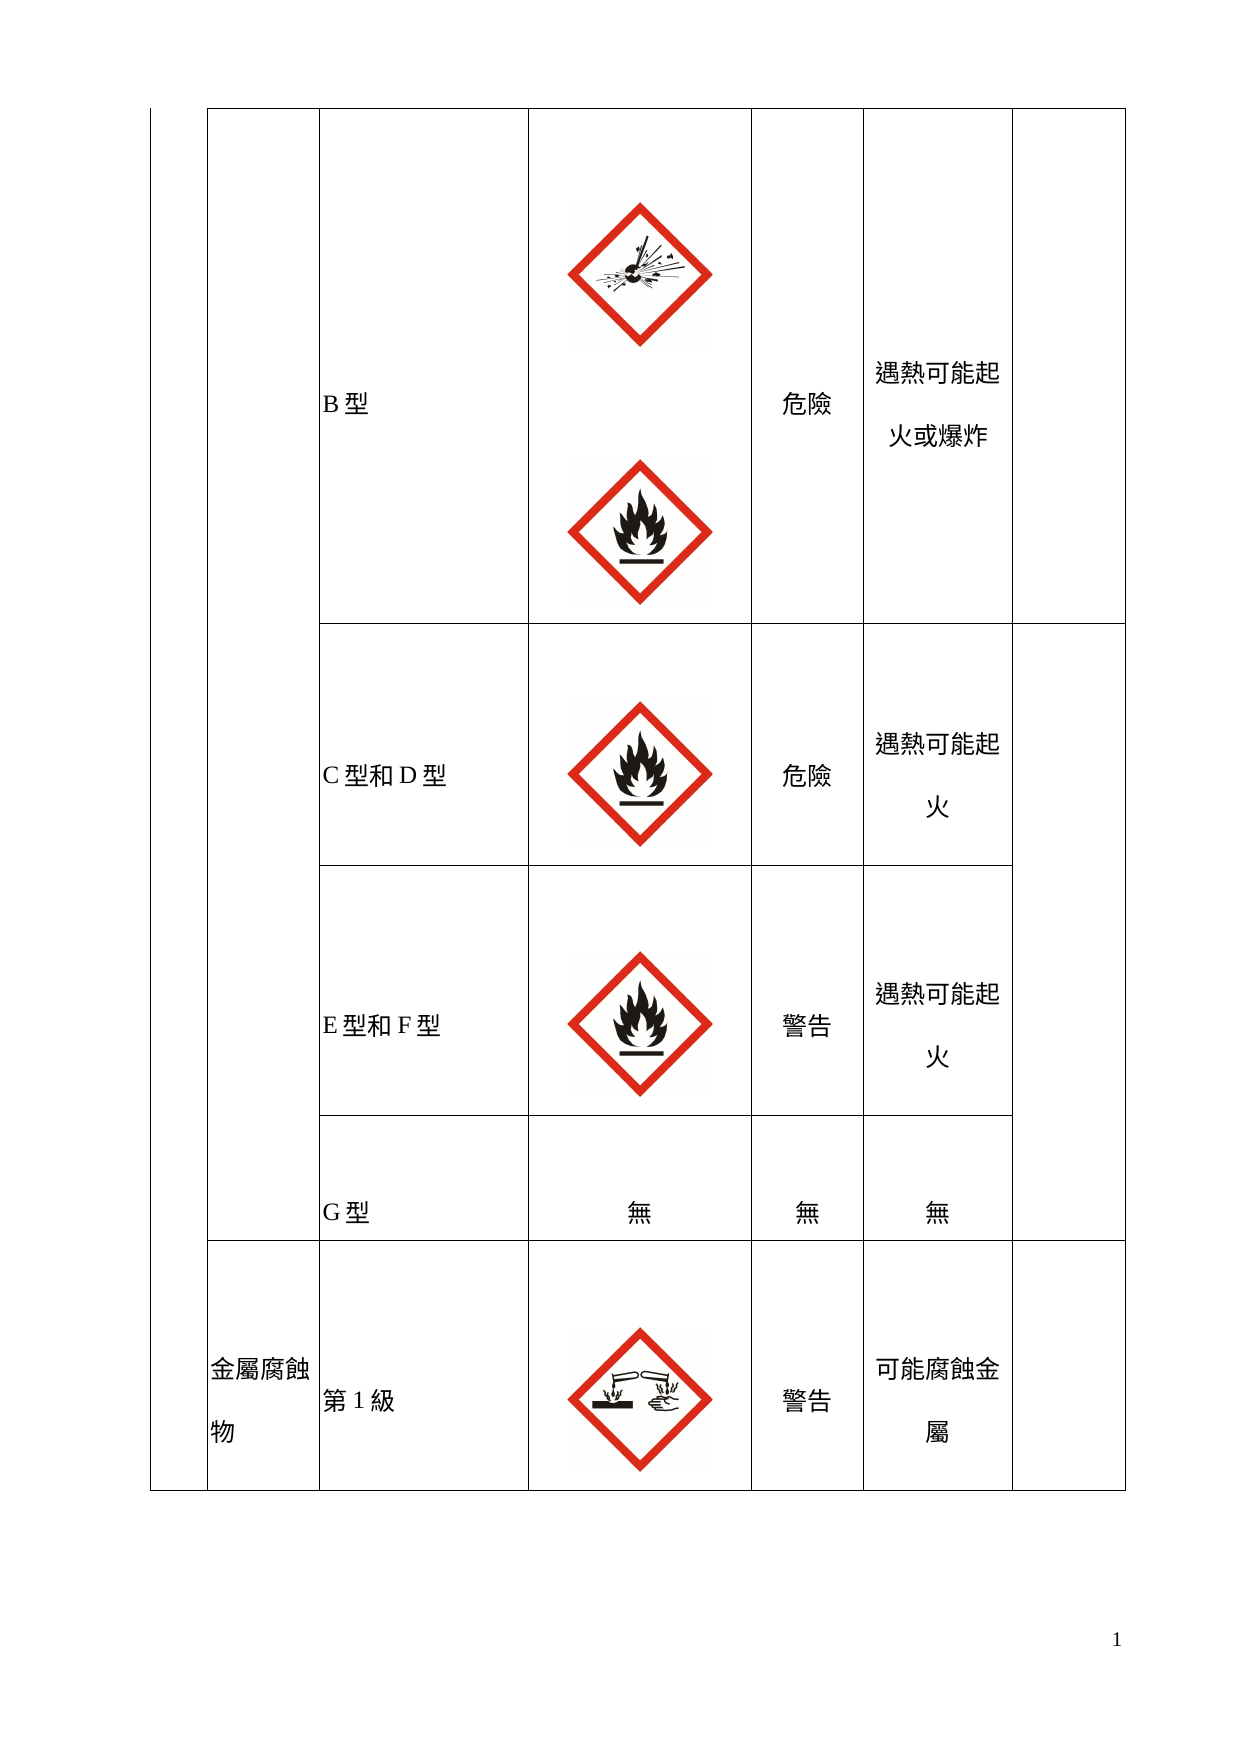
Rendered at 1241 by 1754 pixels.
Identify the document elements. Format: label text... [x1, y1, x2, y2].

table_cell [151, 1115, 207, 1240]
table_cell C型和D型 [320, 624, 528, 865]
table_cell [529, 365, 751, 623]
table_cell [529, 109, 751, 365]
table_cell [529, 624, 751, 865]
table_cell G型 [320, 1116, 528, 1240]
table_cell 可能腐蝕金屬 [864, 1241, 1012, 1490]
table_cell [151, 365, 207, 623]
table_cell [1013, 1241, 1125, 1490]
table_cell [529, 1241, 751, 1490]
table_cell 無 [864, 1116, 1012, 1240]
table_cell [529, 866, 751, 1115]
table_cell 無 [529, 1116, 751, 1240]
table_cell [208, 109, 319, 623]
table_cell [151, 1240, 207, 1490]
table_cell [1013, 624, 1125, 1240]
table_cell 警告 [752, 866, 863, 1115]
table_cell 危險 [752, 109, 863, 623]
table_cell 危險 [752, 624, 863, 865]
table_cell E型和F型 [320, 866, 528, 1115]
table_cell [151, 623, 207, 865]
table_cell B型 [320, 109, 528, 623]
table_cell 遇熱可能起火 [864, 624, 1012, 865]
table_cell [151, 108, 207, 365]
table_cell [151, 865, 207, 1115]
table_cell 遇熱可能起火 [864, 866, 1012, 1115]
table_cell 第1級 [320, 1241, 528, 1490]
table_cell [208, 623, 319, 1240]
table_cell 金屬腐蝕物 [208, 1241, 319, 1490]
table_cell [1013, 109, 1125, 623]
table_cell 無 [752, 1116, 863, 1240]
table_cell 遇熱可能起火或爆炸 [864, 109, 1012, 623]
table_cell 警告 [752, 1241, 863, 1490]
